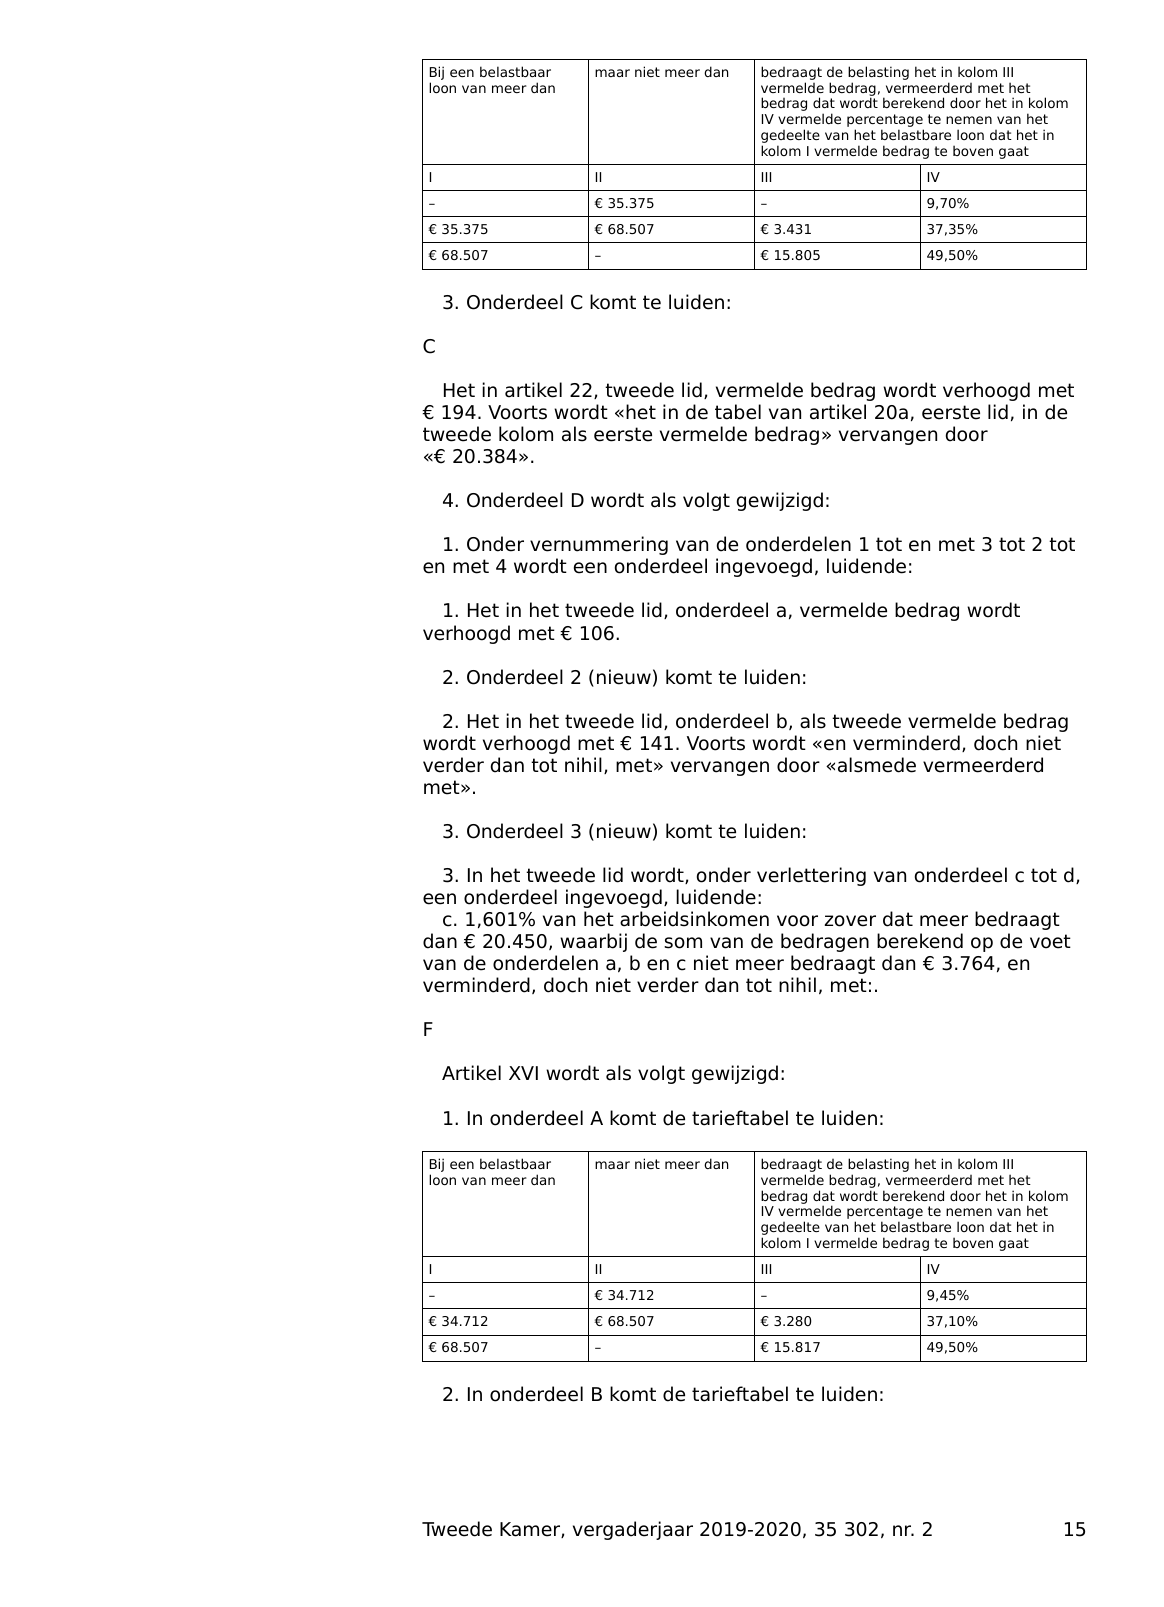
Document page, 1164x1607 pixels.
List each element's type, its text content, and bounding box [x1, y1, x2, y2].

table_cell II [589, 1257, 754, 1282]
table_cell € 3.431 [755, 217, 920, 242]
table_cell 9,45% [921, 1283, 1086, 1308]
table_cell IV [921, 1257, 1086, 1282]
table_cell II [589, 165, 754, 190]
table_header Bij een belastbaar loon van meer dan [423, 60, 588, 164]
table_cell – [755, 191, 920, 216]
table_cell 37,10% [921, 1309, 1086, 1334]
table_cell – [423, 191, 588, 216]
text 3. Onderdeel C komt te luiden: [422, 292, 1087, 314]
text C [422, 336, 1087, 358]
table_cell € 15.817 [755, 1336, 920, 1361]
table_cell 49,50% [921, 243, 1086, 268]
table_cell 37,35% [921, 217, 1086, 242]
text 3. Onderdeel 3 (nieuw) komt te luiden: [422, 821, 1087, 843]
table_cell I [423, 165, 588, 190]
table_cell – [589, 243, 754, 268]
table_cell € 35.375 [589, 191, 754, 216]
table_cell € 35.375 [423, 217, 588, 242]
table_cell I [423, 1257, 588, 1282]
table_header bedraagt de belasting het in kolom III vermelde bedrag, vermeerderd met het bedrag dat wordt berekend door het in kolom IV vermelde percentage te nemen van het gedeelte van het belastbare loon dat het in kolom I vermelde bedrag te boven gaat [755, 60, 1086, 164]
text 2. In onderdeel B komt de tarieftabel te luiden: [422, 1384, 1087, 1406]
table_header Bij een belastbaar loon van meer dan [423, 1152, 588, 1256]
table_cell € 15.805 [755, 243, 920, 268]
table_header maar niet meer dan [589, 60, 754, 164]
table_cell € 34.712 [423, 1309, 588, 1334]
table_header maar niet meer dan [589, 1152, 754, 1256]
table_cell 49,50% [921, 1336, 1086, 1361]
table_cell € 3.280 [755, 1309, 920, 1334]
text Artikel XVI wordt als volgt gewijzigd: [422, 1063, 1087, 1085]
table_cell – [589, 1336, 754, 1361]
table_cell III [755, 1257, 920, 1282]
text c. 1,601% van het arbeidsinkomen voor zover dat meer bedraagt dan € 20.450, waarbij de som van de bedragen berekend op de voet van de onderdelen a, b en c niet meer bedraagt dan € 3.764, en verminderd, doch niet verder dan tot nihil, met:. [422, 909, 1087, 997]
table_cell € 68.507 [423, 243, 588, 268]
text 2. Het in het tweede lid, onderdeel b, als tweede vermelde bedrag wordt verhoogd met € 141. Voorts wordt «en verminderd, doch niet verder dan tot nihil, met» vervangen door «alsmede vermeerderd met». [422, 711, 1087, 799]
text 2. Onderdeel 2 (nieuw) komt te luiden: [422, 667, 1087, 688]
text 1. Het in het tweede lid, onderdeel a, vermelde bedrag wordt verhoogd met € 106. [422, 600, 1087, 644]
table_cell € 34.712 [589, 1283, 754, 1308]
text 4. Onderdeel D wordt als volgt gewijzigd: [422, 490, 1087, 512]
text F [422, 1019, 1087, 1041]
table_cell € 68.507 [589, 217, 754, 242]
table_cell – [423, 1283, 588, 1308]
table_cell 9,70% [921, 191, 1086, 216]
text 3. In het tweede lid wordt, onder verlettering van onderdeel c tot d, een onderdeel ingevoegd, luidende: [422, 865, 1087, 909]
table_cell € 68.507 [423, 1336, 588, 1361]
table_header bedraagt de belasting het in kolom III vermelde bedrag, vermeerderd met het bedrag dat wordt berekend door het in kolom IV vermelde percentage te nemen van het gedeelte van het belastbare loon dat het in kolom I vermelde bedrag te boven gaat [755, 1152, 1086, 1256]
table_cell – [755, 1283, 920, 1308]
text Het in artikel 22, tweede lid, vermelde bedrag wordt verhoogd met € 194. Voorts wordt «het in de tabel van artikel 20a, eerste lid, in de tweede kolom als eerste vermelde bedrag» vervangen door «€ 20.384». [422, 380, 1087, 468]
table_cell € 68.507 [589, 1309, 754, 1334]
text 1. Onder vernummering van de onderdelen 1 tot en met 3 tot 2 tot en met 4 wordt een onderdeel ingevoegd, luidende: [422, 534, 1087, 578]
text 1. In onderdeel A komt de tarieftabel te luiden: [422, 1107, 1087, 1129]
table_cell IV [921, 165, 1086, 190]
table_cell III [755, 165, 920, 190]
